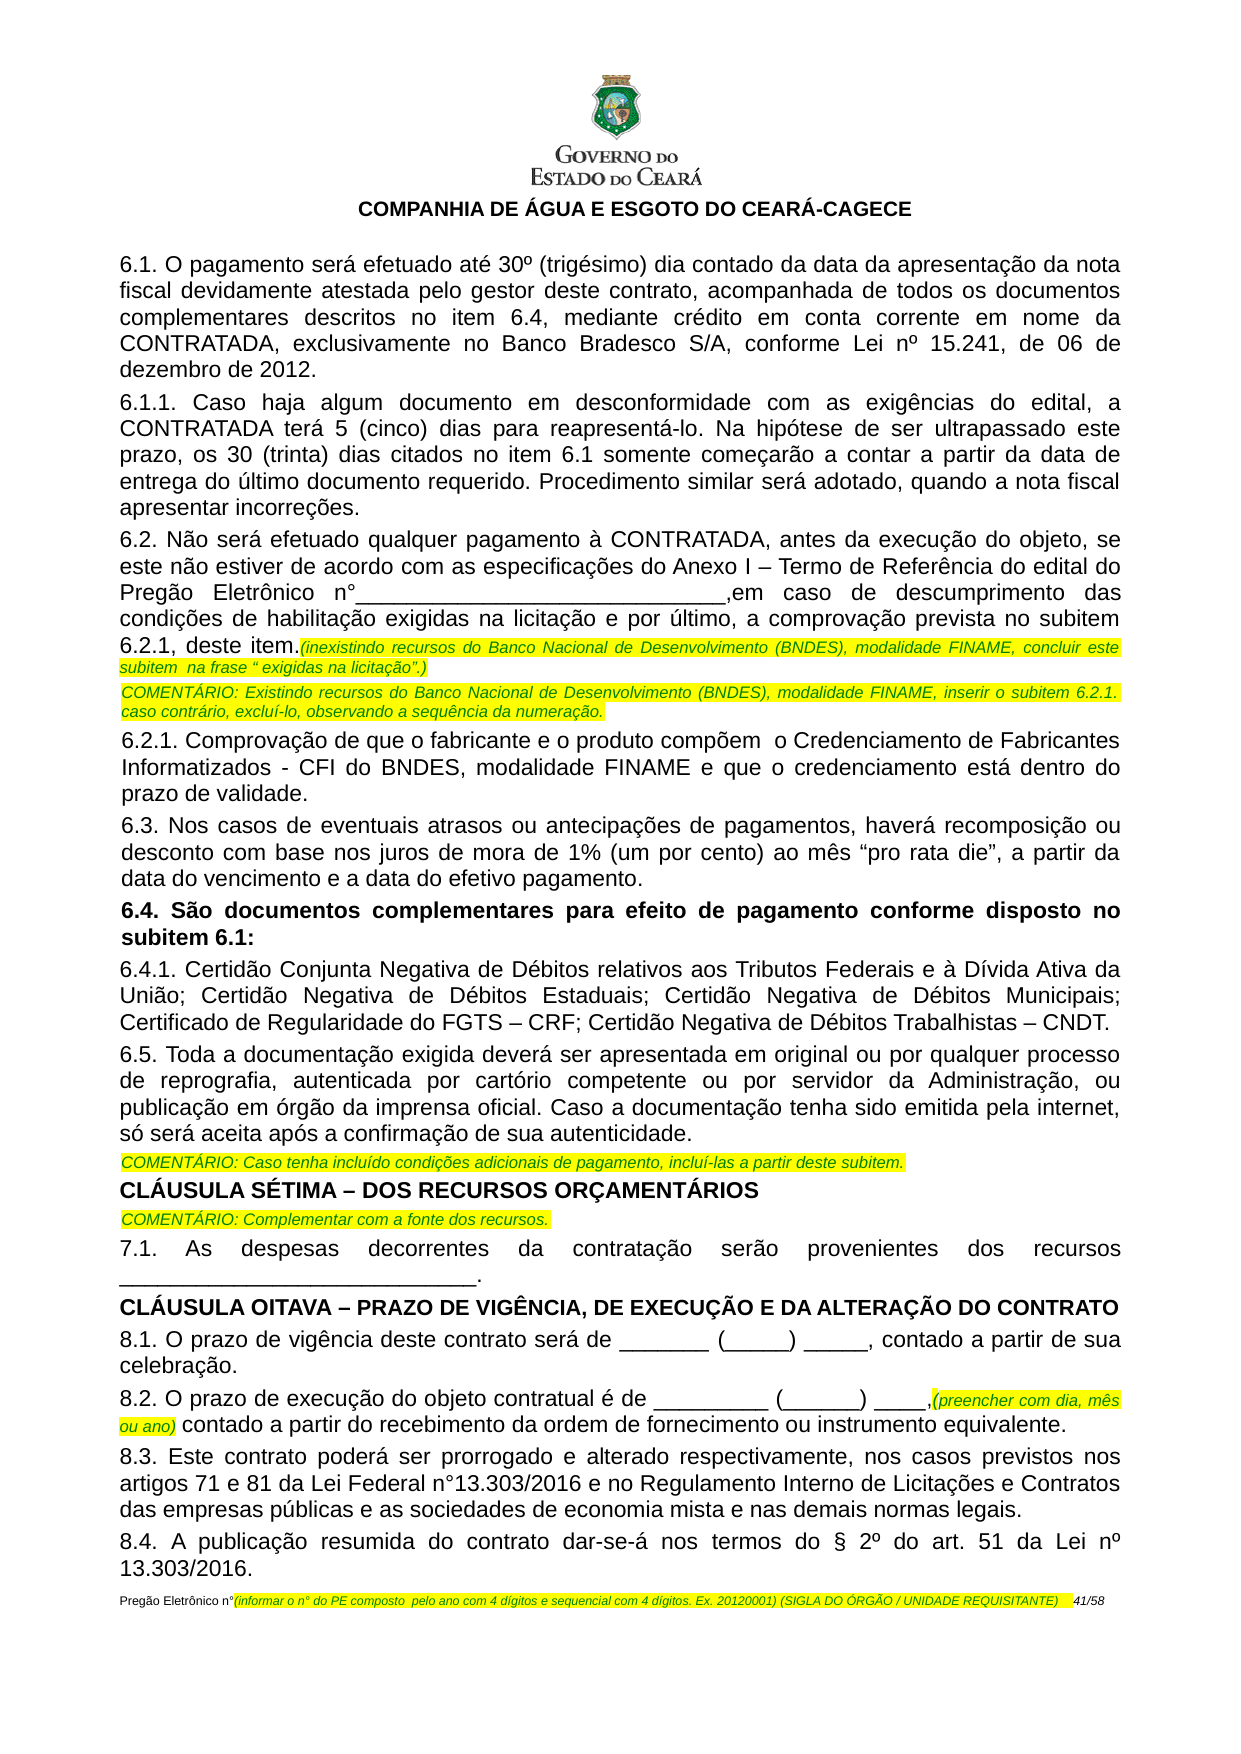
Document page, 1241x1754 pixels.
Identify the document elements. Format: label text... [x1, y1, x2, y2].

text 7.1. As despesas decorrentes da contratação serão provenientes dos recursos ____________________________. [119, 1235, 1121, 1288]
text 6.2.1. Comprovação de que o fabricante e o produto compõem o Credenciamento de Fabricantes Informatizados - CFI do BNDES, modalidade FINAME e que o credenciamento está dentro do prazo de validade. [121, 727, 1121, 806]
text COMENTÁRIO: Existindo recursos do Banco Nacional de Desenvolvimento (BNDES), modalidade FINAME, inserir o subitem 6.2.1. caso contrário, excluí-lo, observando a sequência da numeração. [121, 683, 1121, 721]
text COMENTÁRIO: Complementar com a fonte dos recursos. [121, 1210, 1121, 1229]
text 6.2. Não será efetuado qualquer pagamento à CONTRATADA, antes da execução do objeto, se este não estiver de acordo com as especificações do Anexo I – Termo de Referência do edital do Pregão Eletrônico n°_____________________________,em caso de descumprimento das condições de habilitação exigidas na licitação e por último, a comprovação prevista no subitem 6.2.1, deste item.(inexistindo recursos do Banco Nacional de Desenvolvimento (BNDES), modalidade FINAME, concluir este subitem na frase “ exigidas na licitação”.) [119, 526, 1121, 677]
text 8.3. Este contrato poderá ser prorrogado e alterado respectivamente, nos casos previstos nos artigos 71 e 81 da Lei Federal n°13.303/2016 e no Regulamento Interno de Licitações e Contratos das empresas públicas e as sociedades de economia mista e nas demais normas legais. [119, 1443, 1121, 1522]
text 8.1. O prazo de vigência deste contrato será de _______ (_____) _____, contado a partir de sua celebração. [119, 1326, 1121, 1378]
text 6.1.1. Caso haja algum documento em desconformidade com as exigências do edital, a CONTRATADA terá 5 (cinco) dias para reapresentá-lo. Na hipótese de ser ultrapassado este prazo, os 30 (trinta) dias citados no item 6.1 somente começarão a contar a partir da data de entrega do último documento requerido. Procedimento similar será adotado, quando a nota fiscal apresentar incorreções. [119, 388, 1121, 520]
text 6.3. Nos casos de eventuais atrasos ou antecipações de pagamentos, haverá recomposição ou desconto com base nos juros de mora de 1% (um por cento) ao mês “pro rata die”, a partir da data do vencimento e a data do efetivo pagamento. [121, 812, 1121, 891]
text CLÁUSULA SÉTIMA – DOS RECURSOS ORÇAMENTÁRIOS [119, 1177, 1121, 1204]
text COMENTÁRIO: Caso tenha incluído condições adicionais de pagamento, incluí-las a partir deste subitem. [121, 1152, 1121, 1172]
text 8.4. A publicação resumida do contrato dar-se-á nos termos do § 2º do art. 51 da Lei nº 13.303/2016. [119, 1528, 1121, 1581]
text 6.4.1. Certidão Conjunta Negativa de Débitos relativos aos Tributos Federais e à Dívida Ativa da União; Certidão Negativa de Débitos Estaduais; Certidão Negativa de Débitos Municipais; Certificado de Regularidade do FGTS – CRF; Certidão Negativa de Débitos Trabalhistas – CNDT. [119, 956, 1121, 1035]
text 6.1. O pagamento será efetuado até 30º (trigésimo) dia contado da data da apresentação da nota fiscal devidamente atestada pelo gestor deste contrato, acompanhada de todos os documentos complementares descritos no item 6.4, mediante crédito em conta corrente em nome da CONTRATADA, exclusivamente no Banco Bradesco S/A, conforme Lei nº 15.241, de 06 de dezembro de 2012. [119, 251, 1121, 383]
text 8.2. O prazo de execução do objeto contratual é de _________ (______) ____,(preencher com dia, mês ou ano) contado a partir do recebimento da ordem de fornecimento ou instrumento equivalente. [119, 1384, 1121, 1437]
text 6.4. São documentos complementares para efeito de pagamento conforme disposto no subitem 6.1: [121, 897, 1121, 950]
text 6.5. Toda a documentação exigida deverá ser apresentada em original ou por qualquer processo de reprografia, autenticada por cartório competente ou por servidor da Administração, ou publicação em órgão da imprensa oficial. Caso a documentação tenha sido emitida pela internet, só será aceita após a confirmação de sua autenticidade. [119, 1041, 1121, 1146]
text CLÁUSULA OITAVA – PRAZO DE VIGÊNCIA, DE EXECUÇÃO E DA ALTERAÇÃO DO CONTRATO [119, 1293, 1121, 1320]
